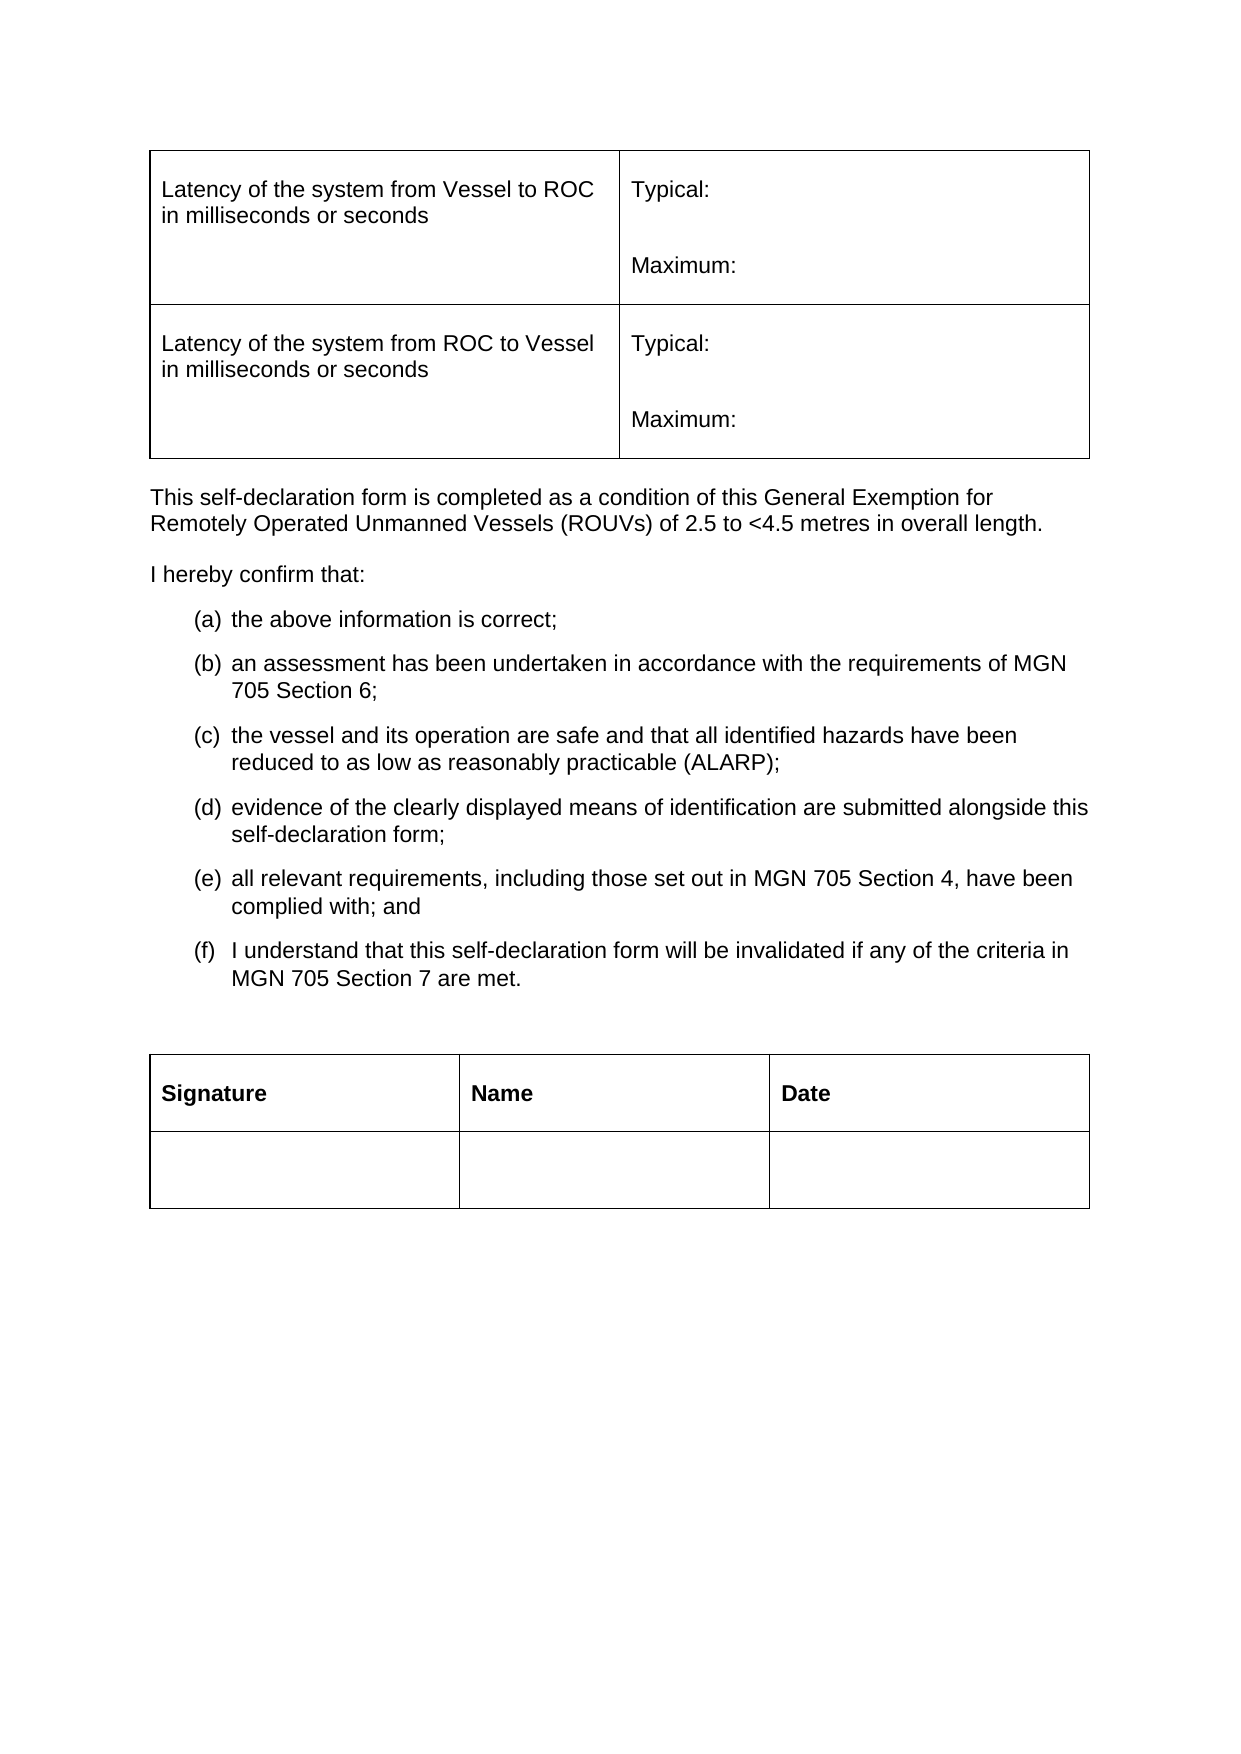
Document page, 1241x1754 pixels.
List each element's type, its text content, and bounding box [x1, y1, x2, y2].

table_cell Typical: Maximum: [620, 151, 1089, 304]
table_cell [460, 1132, 769, 1208]
text This self-declaration form is completed as a condition of this General Exemption for Remotely Operated Unmanned Vessels (ROUVs) of 2.5 to <4.5 metres in overall length. [150, 483, 1090, 536]
list all relevant requirements, including those set out in MGN 705 Section 4, have been complied with; and [194, 865, 1090, 919]
table_cell Latency of the system from Vessel to ROC in milliseconds or seconds [151, 151, 619, 304]
table_cell Typical: Maximum: [620, 305, 1089, 457]
table_header Name [460, 1055, 769, 1131]
list the vessel and its operation are safe and that all identified hazards have been reduced to as low as reasonably practicable (ALARP); [194, 722, 1090, 776]
list evidence of the clearly displayed means of identification are submitted alongside this self-declaration form; [194, 793, 1090, 847]
table_cell [770, 1132, 1089, 1208]
table_cell Latency of the system from ROC to Vessel in milliseconds or seconds [151, 305, 619, 457]
list an assessment has been undertaken in accordance with the requirements of MGN 705 Section 6; [194, 650, 1090, 704]
table_cell [151, 1132, 459, 1208]
table_header Date [770, 1055, 1089, 1131]
list the above information is correct; [194, 606, 1090, 632]
table_header Signature [151, 1055, 459, 1131]
list I understand that this self-declaration form will be invalidated if any of the criteria in MGN 705 Section 7 are met. [194, 937, 1090, 991]
text I hereby confirm that: [150, 561, 1090, 588]
